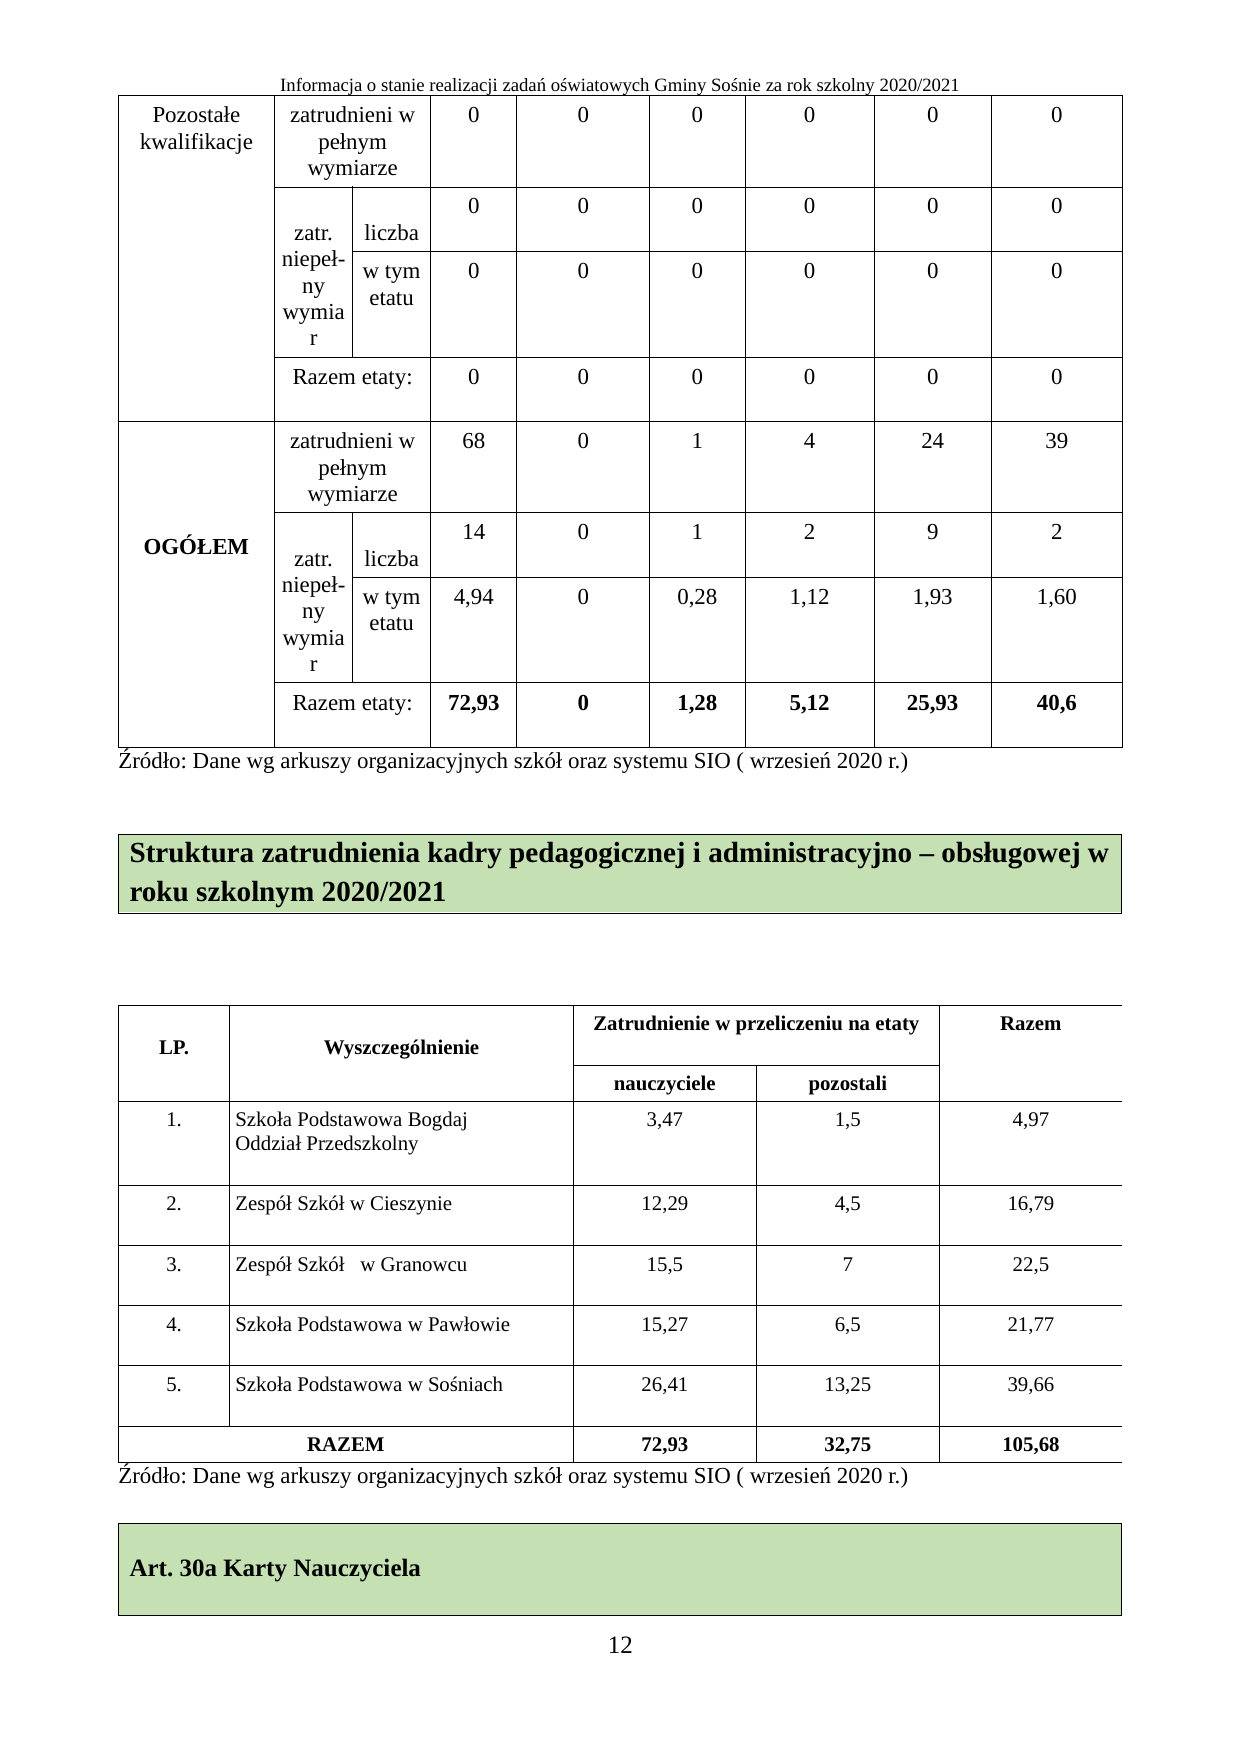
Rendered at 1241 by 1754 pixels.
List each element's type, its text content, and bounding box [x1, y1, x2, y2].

table_cell 72,93 [574, 1427, 756, 1462]
table_cell zatr. niepeł-ny wymiar [275, 513, 352, 682]
table_cell 2 [746, 513, 874, 577]
table_cell 0 [517, 513, 649, 577]
table_cell 0 [992, 252, 1122, 356]
table_cell 1,5 [757, 1102, 939, 1185]
table_cell liczba [353, 188, 430, 251]
table_header Art. 30a Karty Nauczyciela [119, 1524, 1121, 1615]
table_cell 7 [757, 1246, 939, 1305]
table_cell 32,75 [757, 1427, 939, 1462]
table_cell 0 [875, 96, 991, 186]
table_cell 24 [875, 422, 991, 512]
table_cell 0 [992, 188, 1122, 251]
table_header Struktura zatrudnienia kadry pedagogicznej i administracyjno – obsługowej w roku szkolnym 2020/2021 [119, 835, 1121, 912]
table_cell 0 [746, 188, 874, 251]
table_cell 26,41 [574, 1366, 756, 1426]
table_cell 0 [431, 252, 516, 356]
table_cell 4. [119, 1306, 229, 1365]
table_cell 0 [746, 96, 874, 186]
table_cell 14 [431, 513, 516, 577]
table_cell nauczyciele [574, 1066, 756, 1101]
table_cell 72,93 [431, 683, 516, 747]
table_header Wyszczególnienie [230, 1006, 573, 1101]
table_cell 1,12 [746, 578, 874, 682]
table_cell 0 [517, 422, 649, 512]
table_cell 25,93 [875, 683, 991, 747]
table_cell 39,66 [940, 1366, 1122, 1426]
table_cell 9 [875, 513, 991, 577]
table_cell zatrudnieni w pełnym wymiarze [275, 422, 430, 512]
table_cell Szkoła Podstawowa Bogdaj Oddział Przedszkolny [230, 1102, 573, 1185]
table_cell 0 [517, 96, 649, 186]
table_cell 1,60 [992, 578, 1122, 682]
table_cell 0 [431, 358, 516, 421]
table_cell 0 [875, 358, 991, 421]
table_cell 6,5 [757, 1306, 939, 1365]
table_cell RAZEM [119, 1427, 573, 1462]
table_cell OGÓŁEM [119, 422, 274, 747]
table_cell 0 [517, 358, 649, 421]
table_cell 4,5 [757, 1186, 939, 1245]
table_cell Zespół Szkół w Granowcu [230, 1246, 573, 1305]
text Źródło: Dane wg arkuszy organizacyjnych szkół oraz systemu SIO ( wrzesień 2020 r.) [118, 1463, 1122, 1488]
table_cell 0 [650, 188, 745, 251]
table_cell 2. [119, 1186, 229, 1245]
table_cell w tym etatu [353, 252, 430, 356]
table_cell 3,47 [574, 1102, 756, 1185]
table_cell 1,28 [650, 683, 745, 747]
table_cell 0 [517, 578, 649, 682]
table_cell 0 [650, 358, 745, 421]
table_cell 68 [431, 422, 516, 512]
table_cell 0 [746, 252, 874, 356]
table_cell 2 [992, 513, 1122, 577]
table_cell 0 [992, 358, 1122, 421]
table_cell 0 [875, 252, 991, 356]
table_cell pozostali [757, 1066, 939, 1101]
table_cell 0 [650, 96, 745, 186]
table_cell 16,79 [940, 1186, 1122, 1245]
table_cell 5,12 [746, 683, 874, 747]
table_cell Szkoła Podstawowa w Sośniach [230, 1366, 573, 1426]
table_cell 21,77 [940, 1306, 1122, 1365]
table_cell 1 [650, 422, 745, 512]
table_cell 22,5 [940, 1246, 1122, 1305]
table_cell 0 [431, 96, 516, 186]
table_cell 0 [517, 252, 649, 356]
table_cell 12,29 [574, 1186, 756, 1245]
table_cell 0 [992, 96, 1122, 186]
table_cell 4,97 [940, 1102, 1122, 1185]
table_cell 5. [119, 1366, 229, 1426]
table_cell 4 [746, 422, 874, 512]
table_cell 0,28 [650, 578, 745, 682]
table_cell 0 [650, 252, 745, 356]
table_header Razem [940, 1006, 1122, 1101]
table_cell 15,5 [574, 1246, 756, 1305]
table_cell zatr. niepeł-ny wymiar [275, 188, 352, 356]
table_cell 0 [431, 188, 516, 251]
table_cell Zespół Szkół w Cieszynie [230, 1186, 573, 1245]
table_header Zatrudnienie w przeliczeniu na etaty [574, 1006, 939, 1065]
table_cell w tym etatu [353, 578, 430, 682]
table_cell Pozostałe kwalifikacje [119, 96, 274, 421]
table_cell Razem etaty: [275, 683, 430, 747]
table_cell 105,68 [940, 1427, 1122, 1462]
table_cell 0 [517, 683, 649, 747]
table_cell Razem etaty: [275, 358, 430, 421]
table_cell 40,6 [992, 683, 1122, 747]
table_cell 0 [517, 188, 649, 251]
table_cell 3. [119, 1246, 229, 1305]
table_cell zatrudnieni w pełnym wymiarze [275, 96, 430, 186]
table_cell 1 [650, 513, 745, 577]
table_cell 39 [992, 422, 1122, 512]
table_cell 15,27 [574, 1306, 756, 1365]
table_cell 0 [875, 188, 991, 251]
table_cell 4,94 [431, 578, 516, 682]
table_cell 1,93 [875, 578, 991, 682]
table_cell 1. [119, 1102, 229, 1185]
table_cell Szkoła Podstawowa w Pawłowie [230, 1306, 573, 1365]
table_cell 13,25 [757, 1366, 939, 1426]
text Źródło: Dane wg arkuszy organizacyjnych szkół oraz systemu SIO ( wrzesień 2020 r.) [118, 748, 1122, 774]
table_cell liczba [353, 513, 430, 577]
table_header LP. [119, 1006, 229, 1101]
table_cell 0 [746, 358, 874, 421]
